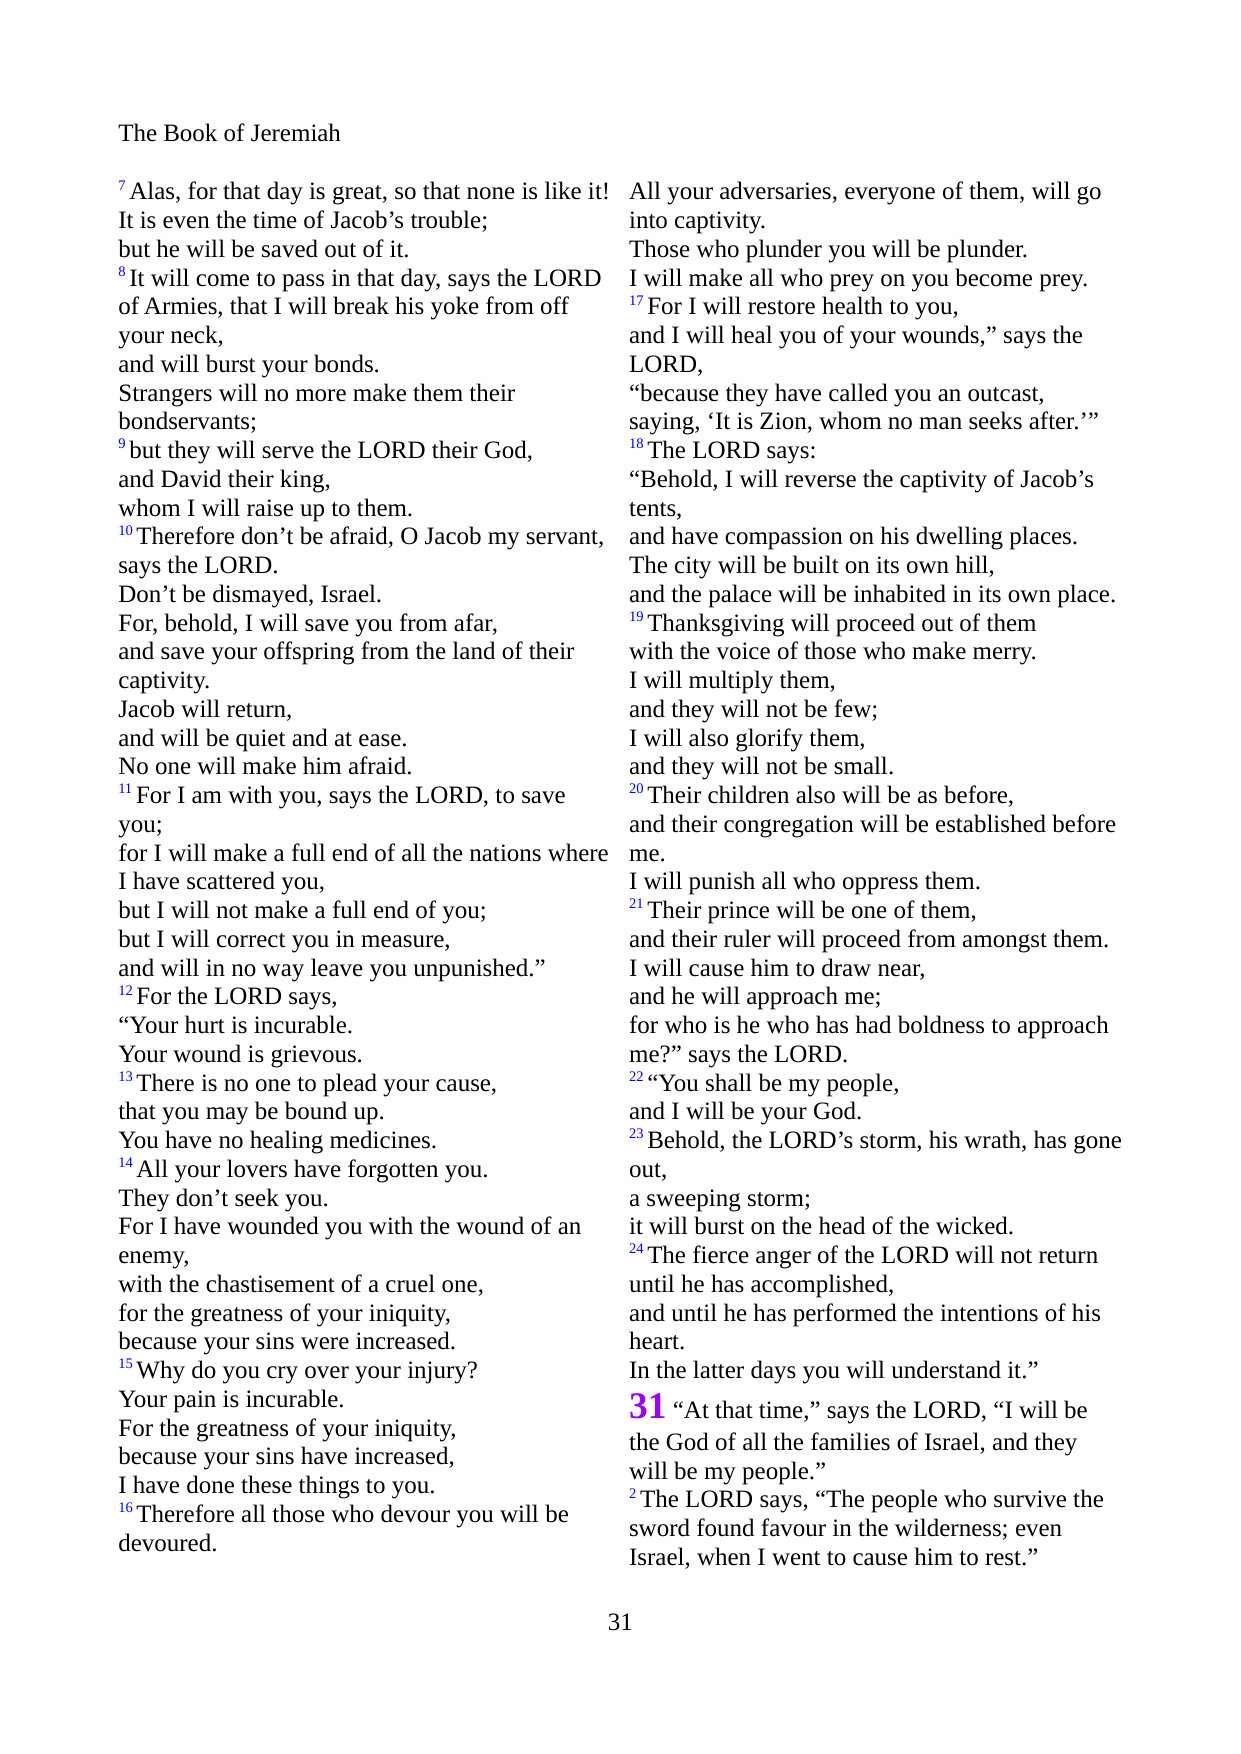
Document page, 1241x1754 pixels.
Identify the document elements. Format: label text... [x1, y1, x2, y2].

text 13 There is no one to plead your cause, [118, 1068, 611, 1096]
text For the greatness of your iniquity, [118, 1413, 611, 1441]
text 31 “At that time,” says the LORD, “I will be the God of all the families of Israel, and they will be my people.” [629, 1384, 1122, 1484]
text and I will be your God. [629, 1096, 1122, 1125]
text I will punish all who oppress them. [629, 866, 1122, 895]
text Jacob will return, [118, 694, 611, 723]
text a sweeping storm; [629, 1183, 1122, 1211]
text but I will correct you in measure, [118, 924, 611, 953]
text You have no healing medicines. [118, 1125, 611, 1154]
text I will cause him to draw near, [629, 953, 1122, 981]
text 17 For I will restore health to you, [629, 291, 1122, 320]
text with the chastisement of a cruel one, [118, 1269, 611, 1298]
text I will also glorify them, [629, 723, 1122, 751]
text 16 Therefore all those who devour you will be devoured. [118, 1499, 611, 1556]
text 7 Alas, for that day is great, so that none is like it! [118, 176, 611, 205]
text for the greatness of your iniquity, [118, 1298, 611, 1326]
text whom I will raise up to them. [118, 493, 611, 521]
text for I will make a full end of all the nations where I have scattered you, [118, 838, 611, 895]
text It is even the time of Jacob’s trouble; [118, 205, 611, 234]
text 10 Therefore don’t be afraid, O Jacob my servant, says the LORD. [118, 521, 611, 579]
text 14 All your lovers have forgotten you. [118, 1154, 611, 1183]
text because your sins have increased, [118, 1441, 611, 1470]
text because your sins were increased. [118, 1326, 611, 1355]
text it will burst on the head of the wicked. [629, 1211, 1122, 1240]
text Your pain is incurable. [118, 1384, 611, 1413]
text saying, ‘It is Zion, whom no man seeks after.’” [629, 406, 1122, 435]
text 15 Why do you cry over your injury? [118, 1355, 611, 1384]
text but I will not make a full end of you; [118, 895, 611, 924]
text and they will not be few; [629, 694, 1122, 723]
text and David their king, [118, 464, 611, 493]
text 23 Behold, the LORD’s storm, his wrath, has gone out, [629, 1125, 1122, 1183]
text 22 “You shall be my people, [629, 1068, 1122, 1096]
text For, behold, I will save you from afar, [118, 608, 611, 636]
text and the palace will be inhabited in its own place. [629, 579, 1122, 608]
text In the latter days you will understand it.” [629, 1355, 1122, 1384]
text 8 It will come to pass in that day, says the LORD of Armies, that I will break his yoke from off your neck, [118, 263, 611, 349]
text and have compassion on his dwelling places. [629, 521, 1122, 550]
text I will make all who prey on you become prey. [629, 263, 1122, 291]
text that you may be bound up. [118, 1096, 611, 1125]
text and until he has performed the intentions of his heart. [629, 1298, 1122, 1355]
text and will be quiet and at ease. [118, 723, 611, 751]
text “Behold, I will reverse the captivity of Jacob’s tents, [629, 464, 1122, 521]
text 18 The LORD says: [629, 435, 1122, 464]
text Strangers will no more make them their bondservants; [118, 378, 611, 435]
text Those who plunder you will be plunder. [629, 234, 1122, 263]
text All your adversaries, everyone of them, will go into captivity. [629, 176, 1122, 234]
text but he will be saved out of it. [118, 234, 611, 263]
text 2 The LORD says, “The people who survive the sword found favour in the wilderness; even Israel, when I went to cause him to rest.” [629, 1484, 1122, 1571]
text The city will be built on its own hill, [629, 550, 1122, 579]
text 21 Their prince will be one of them, [629, 895, 1122, 924]
text 9 but they will serve the LORD their God, [118, 435, 611, 464]
text and they will not be small. [629, 751, 1122, 780]
text They don’t seek you. [118, 1183, 611, 1211]
text and will in no way leave you unpunished.” [118, 953, 611, 981]
text Don’t be dismayed, Israel. [118, 579, 611, 608]
text No one will make him afraid. [118, 751, 611, 780]
text with the voice of those who make merry. [629, 636, 1122, 665]
text For I have wounded you with the wound of an enemy, [118, 1211, 611, 1269]
text and their ruler will proceed from amongst them. [629, 924, 1122, 953]
text and their congregation will be established before me. [629, 809, 1122, 866]
text for who is he who has had boldness to approach me?” says the LORD. [629, 1010, 1122, 1068]
text I have done these things to you. [118, 1470, 611, 1499]
text and I will heal you of your wounds,” says the LORD, [629, 320, 1122, 378]
text 24 The fierce anger of the LORD will not return until he has accomplished, [629, 1240, 1122, 1298]
text 11 For I am with you, says the LORD, to save you; [118, 780, 611, 838]
text “because they have called you an outcast, [629, 378, 1122, 406]
text I will multiply them, [629, 665, 1122, 694]
text and he will approach me; [629, 981, 1122, 1010]
text and save your offspring from the land of their captivity. [118, 636, 611, 694]
text and will burst your bonds. [118, 349, 611, 378]
text 20 Their children also will be as before, [629, 780, 1122, 809]
text 19 Thanksgiving will proceed out of them [629, 608, 1122, 636]
text 12 For the LORD says, [118, 981, 611, 1010]
text “Your hurt is incurable. [118, 1010, 611, 1039]
text Your wound is grievous. [118, 1039, 611, 1068]
